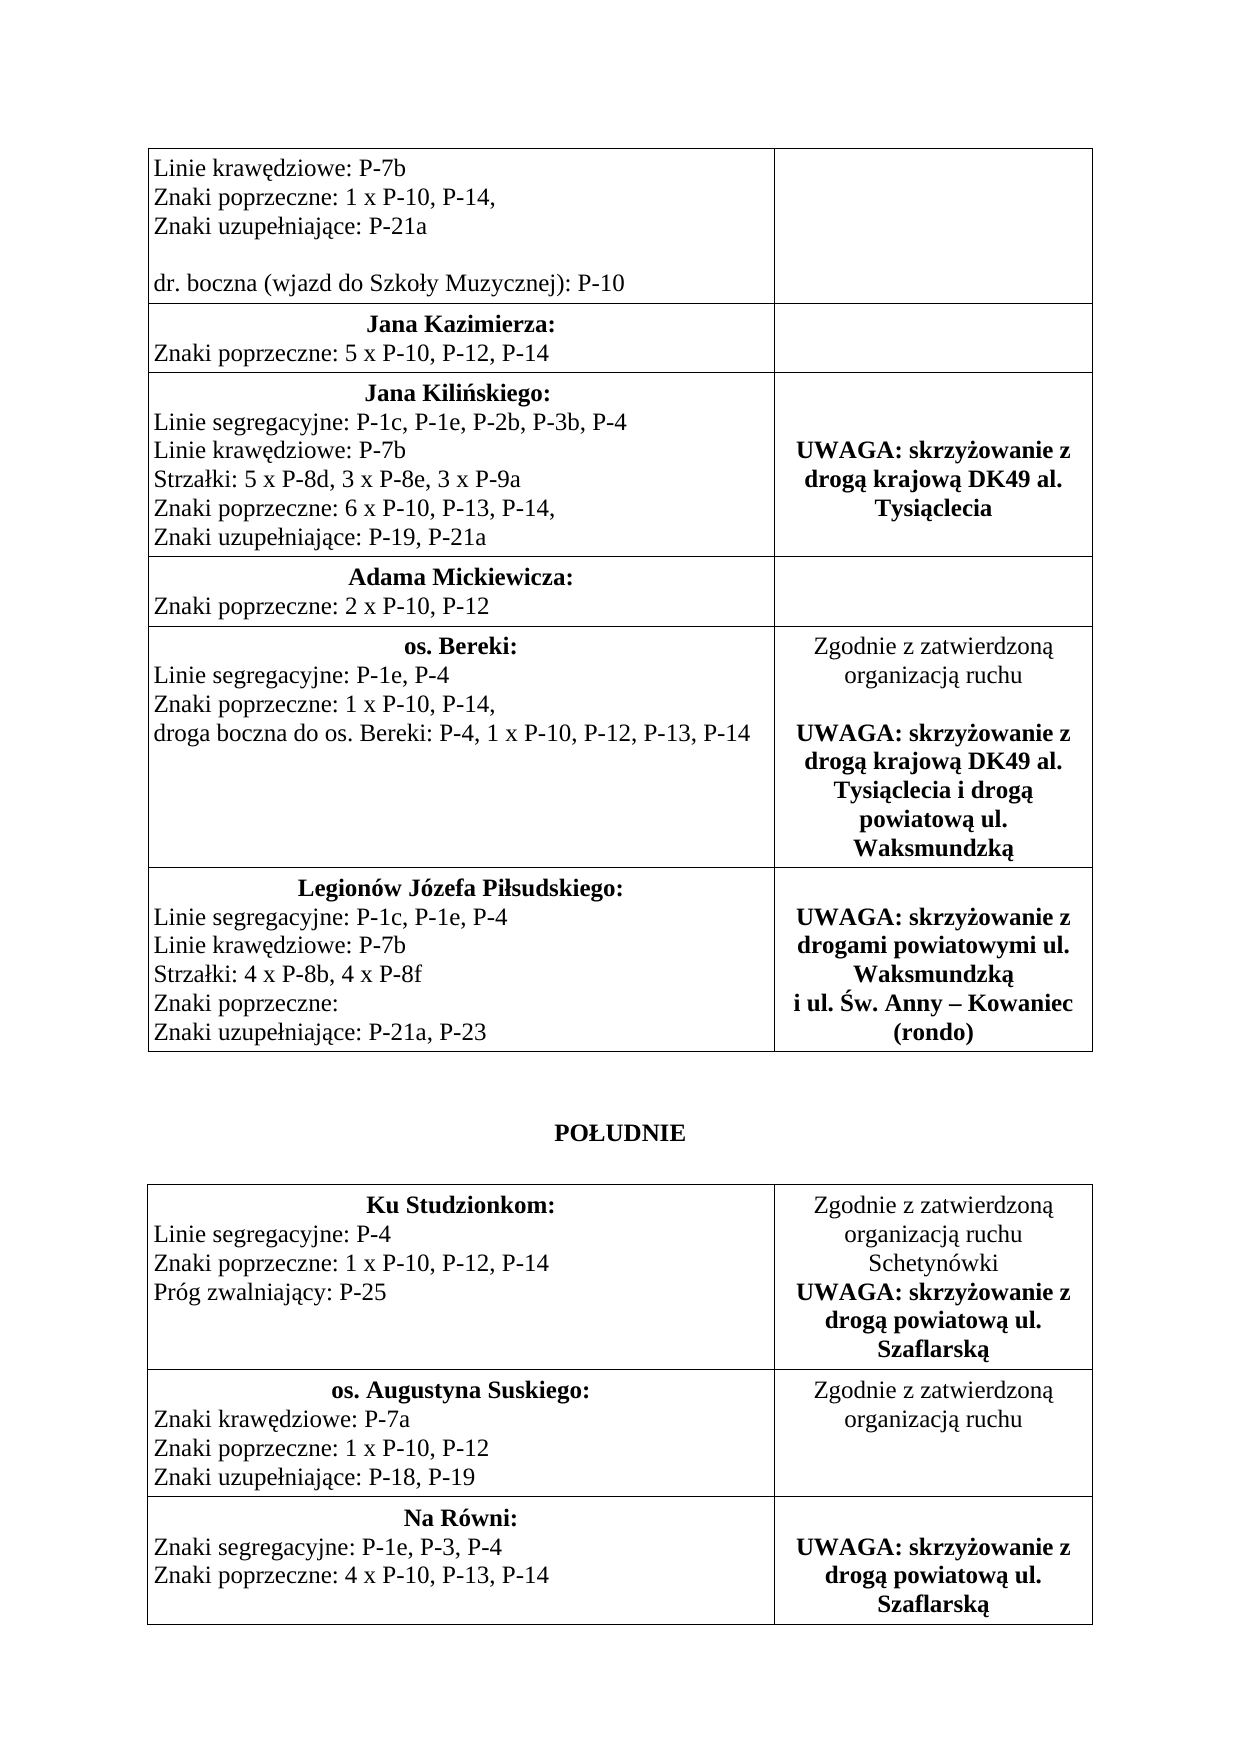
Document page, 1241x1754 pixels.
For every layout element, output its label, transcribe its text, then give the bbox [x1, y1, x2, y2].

table_cell [775, 557, 1092, 626]
table_cell Adama Mickiewicza: Znaki poprzeczne: 2 x P-10, P-12 [149, 557, 774, 626]
table_cell [775, 304, 1092, 372]
table_cell UWAGA: skrzyżowanie z drogą powiatową ul. Szaflarską [775, 1497, 1092, 1624]
table_cell [775, 149, 1092, 303]
table_cell Na Równi: Znaki segregacyjne: P-1e, P-3, P-4 Znaki poprzeczne: 4 x P-10, P-13, P-14 [148, 1497, 774, 1624]
table_cell Linie krawędziowe: P-7b Znaki poprzeczne: 1 x P-10, P-14, Znaki uzupełniające: P-21a dr. boczna (wjazd do Szkoły Muzycznej): P-10 [149, 149, 774, 303]
table_cell Jana Kilińskiego: Linie segregacyjne: P-1c, P-1e, P-2b, P-3b, P-4 Linie krawędziowe: P-7b Strzałki: 5 x P-8d, 3 x P-8e, 3 x P-9a Znaki poprzeczne: 6 x P-10, P-13, P-14, Znaki uzupełniające: P-19, P-21a [149, 373, 774, 556]
table_cell Legionów Józefa Piłsudskiego: Linie segregacyjne: P-1c, P-1e, P-4 Linie krawędziowe: P-7b Strzałki: 4 x P-8b, 4 x P-8f Znaki poprzeczne: Znaki uzupełniające: P-21a, P-23 [149, 868, 774, 1051]
table_cell UWAGA: skrzyżowanie z drogami powiatowymi ul. Waksmundzką i ul. Św. Anny – Kowaniec (rondo) [775, 868, 1092, 1051]
table_cell Jana Kazimierza: Znaki poprzeczne: 5 x P-10, P-12, P-14 [149, 304, 774, 372]
table_header Ku Studzionkom: Linie segregacyjne: P-4 Znaki poprzeczne: 1 x P-10, P-12, P-14 Próg zwalniający: P-25 [148, 1185, 774, 1369]
table_cell UWAGA: skrzyżowanie z drogą krajową DK49 al. Tysiąclecia [775, 373, 1092, 556]
table_cell Zgodnie z zatwierdzoną organizacją ruchu [775, 1370, 1092, 1496]
table_header Zgodnie z zatwierdzoną organizacją ruchu Schetynówki UWAGA: skrzyżowanie z drogą powiatową ul. Szaflarską [775, 1185, 1092, 1369]
table_cell os. Augustyna Suskiego: Znaki krawędziowe: P-7a Znaki poprzeczne: 1 x P-10, P-12 Znaki uzupełniające: P-18, P-19 [148, 1370, 774, 1496]
text POŁUDNIE [148, 1118, 1093, 1146]
table_cell Zgodnie z zatwierdzoną organizacją ruchu UWAGA: skrzyżowanie z drogą krajową DK49 al. Tysiąclecia i drogą powiatową ul. Waksmundzką [775, 627, 1092, 867]
table_cell os. Bereki: Linie segregacyjne: P-1e, P-4 Znaki poprzeczne: 1 x P-10, P-14, droga boczna do os. Bereki: P-4, 1 x P-10, P-12, P-13, P-14 [149, 627, 774, 867]
